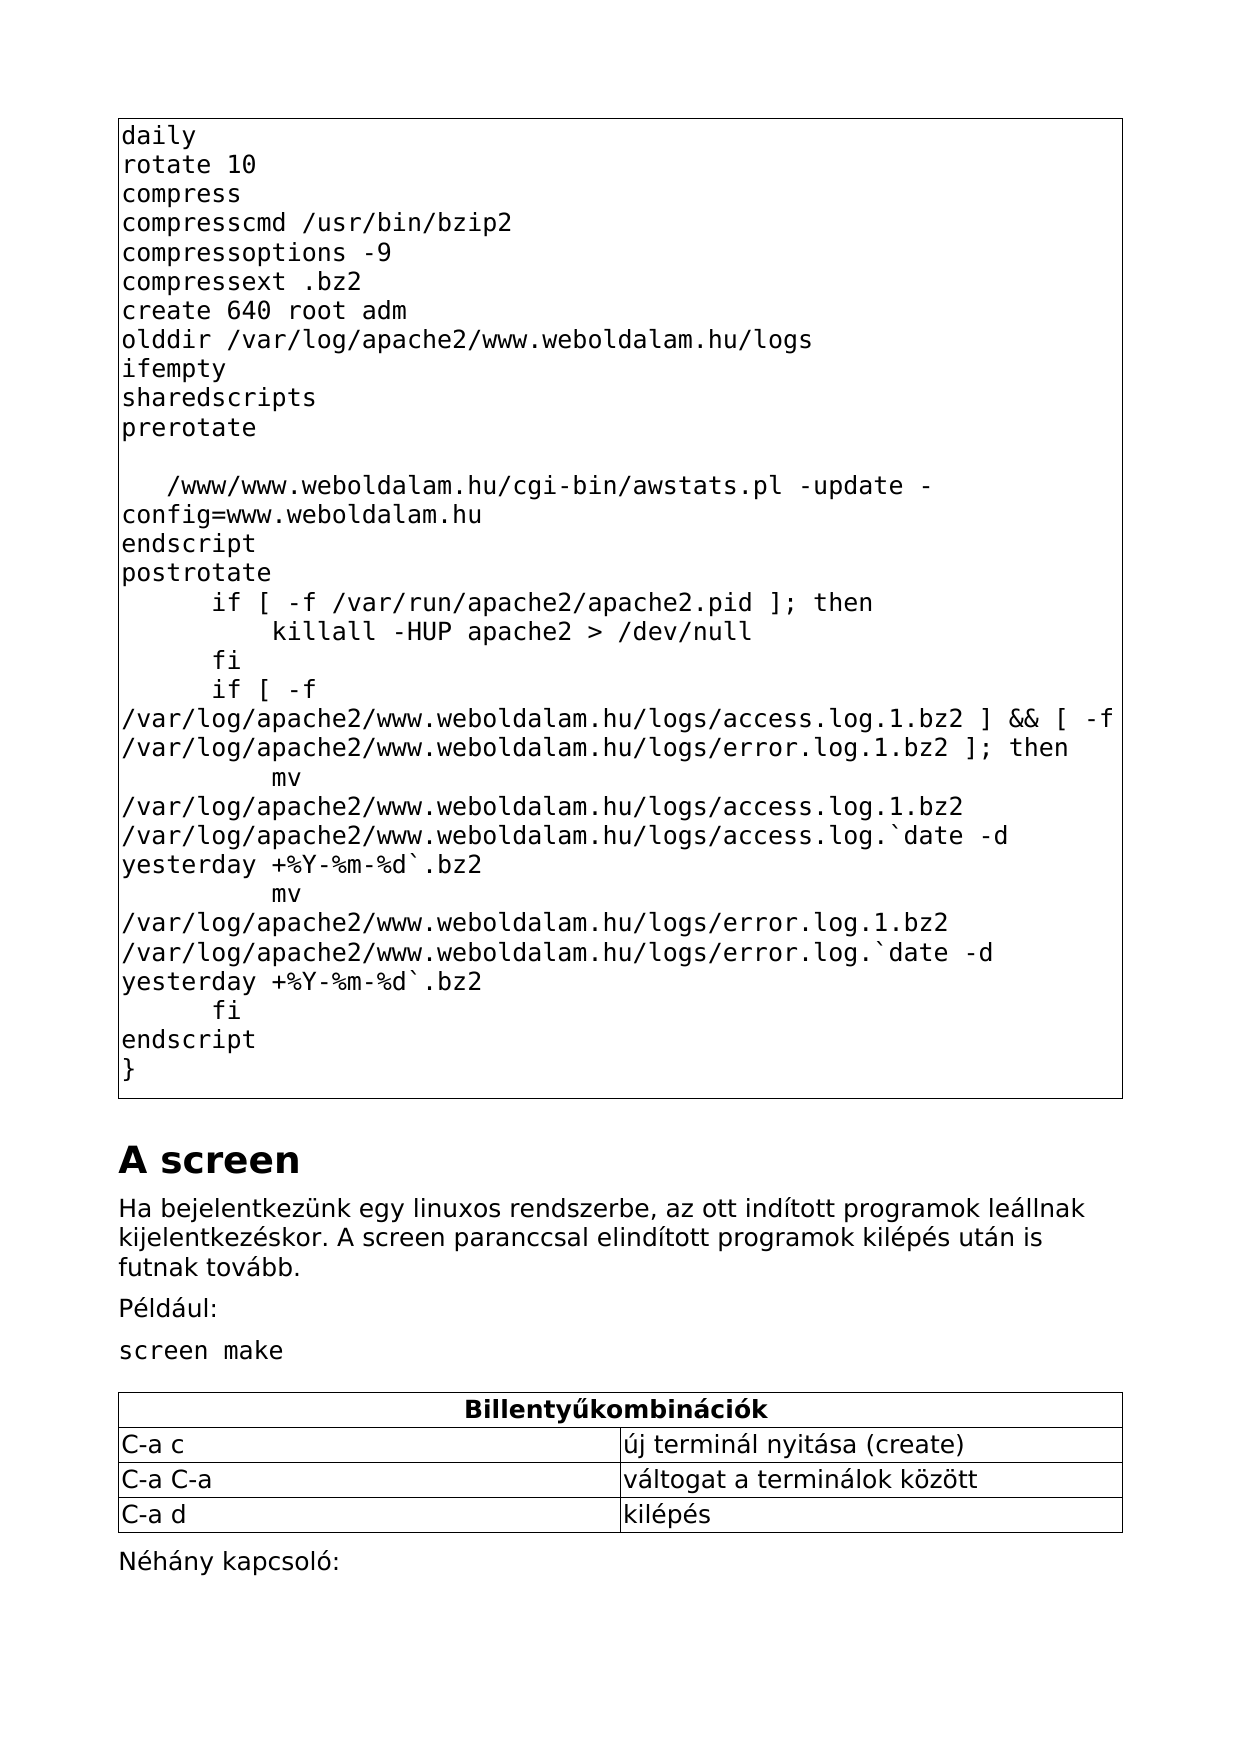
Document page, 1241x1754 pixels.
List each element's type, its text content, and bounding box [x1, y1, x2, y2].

text screen make [118, 1336, 1122, 1365]
text Például: [118, 1294, 1122, 1323]
table_cell váltogat a terminálok között [621, 1463, 1122, 1497]
table_cell C-a d [119, 1498, 620, 1532]
table_header daily rotate 10 compress compresscmd /usr/bin/bzip2 compressoptions -9 compressext .bz2 create 640 root adm olddir /var/log/apache2/www.weboldalam.hu/logs ifempty sharedscripts prerotate /www/www.weboldalam.hu/cgi-bin/awstats.pl -update -config=www.weboldalam.hu endscript postrotate if [ -f /var/run/apache2/apache2.pid ]; then killall -HUP apache2 > /dev/null fi if [ -f /var/log/apache2/www.weboldalam.hu/logs/access.log.1.bz2 ] && [ -f /var/log/apache2/www.weboldalam.hu/logs/error.log.1.bz2 ]; then mv /var/log/apache2/www.weboldalam.hu/logs/access.log.1.bz2 /var/log/apache2/www.weboldalam.hu/logs/access.log.`date -d yesterday +%Y-%m-%d`.bz2 mv /var/log/apache2/www.weboldalam.hu/logs/error.log.1.bz2 /var/log/apache2/www.weboldalam.hu/logs/error.log.`date -d yesterday +%Y-%m-%d`.bz2 fi endscript } [119, 119, 1122, 1098]
table_cell C-a C-a [119, 1463, 620, 1497]
subtitle A screen [118, 1138, 1122, 1182]
table_cell kilépés [621, 1498, 1122, 1532]
table_cell új terminál nyitása (create) [621, 1428, 1122, 1462]
text Néhány kapcsoló: [118, 1547, 1122, 1576]
text Ha bejelentkezünk egy linuxos rendszerbe, az ott indított programok leállnak kijelentkezéskor. A screen paranccsal elindított programok kilépés után is futnak tovább. [118, 1194, 1122, 1282]
table_header Billentyűkombinációk [119, 1393, 1122, 1427]
table_cell C-a c [119, 1428, 620, 1462]
